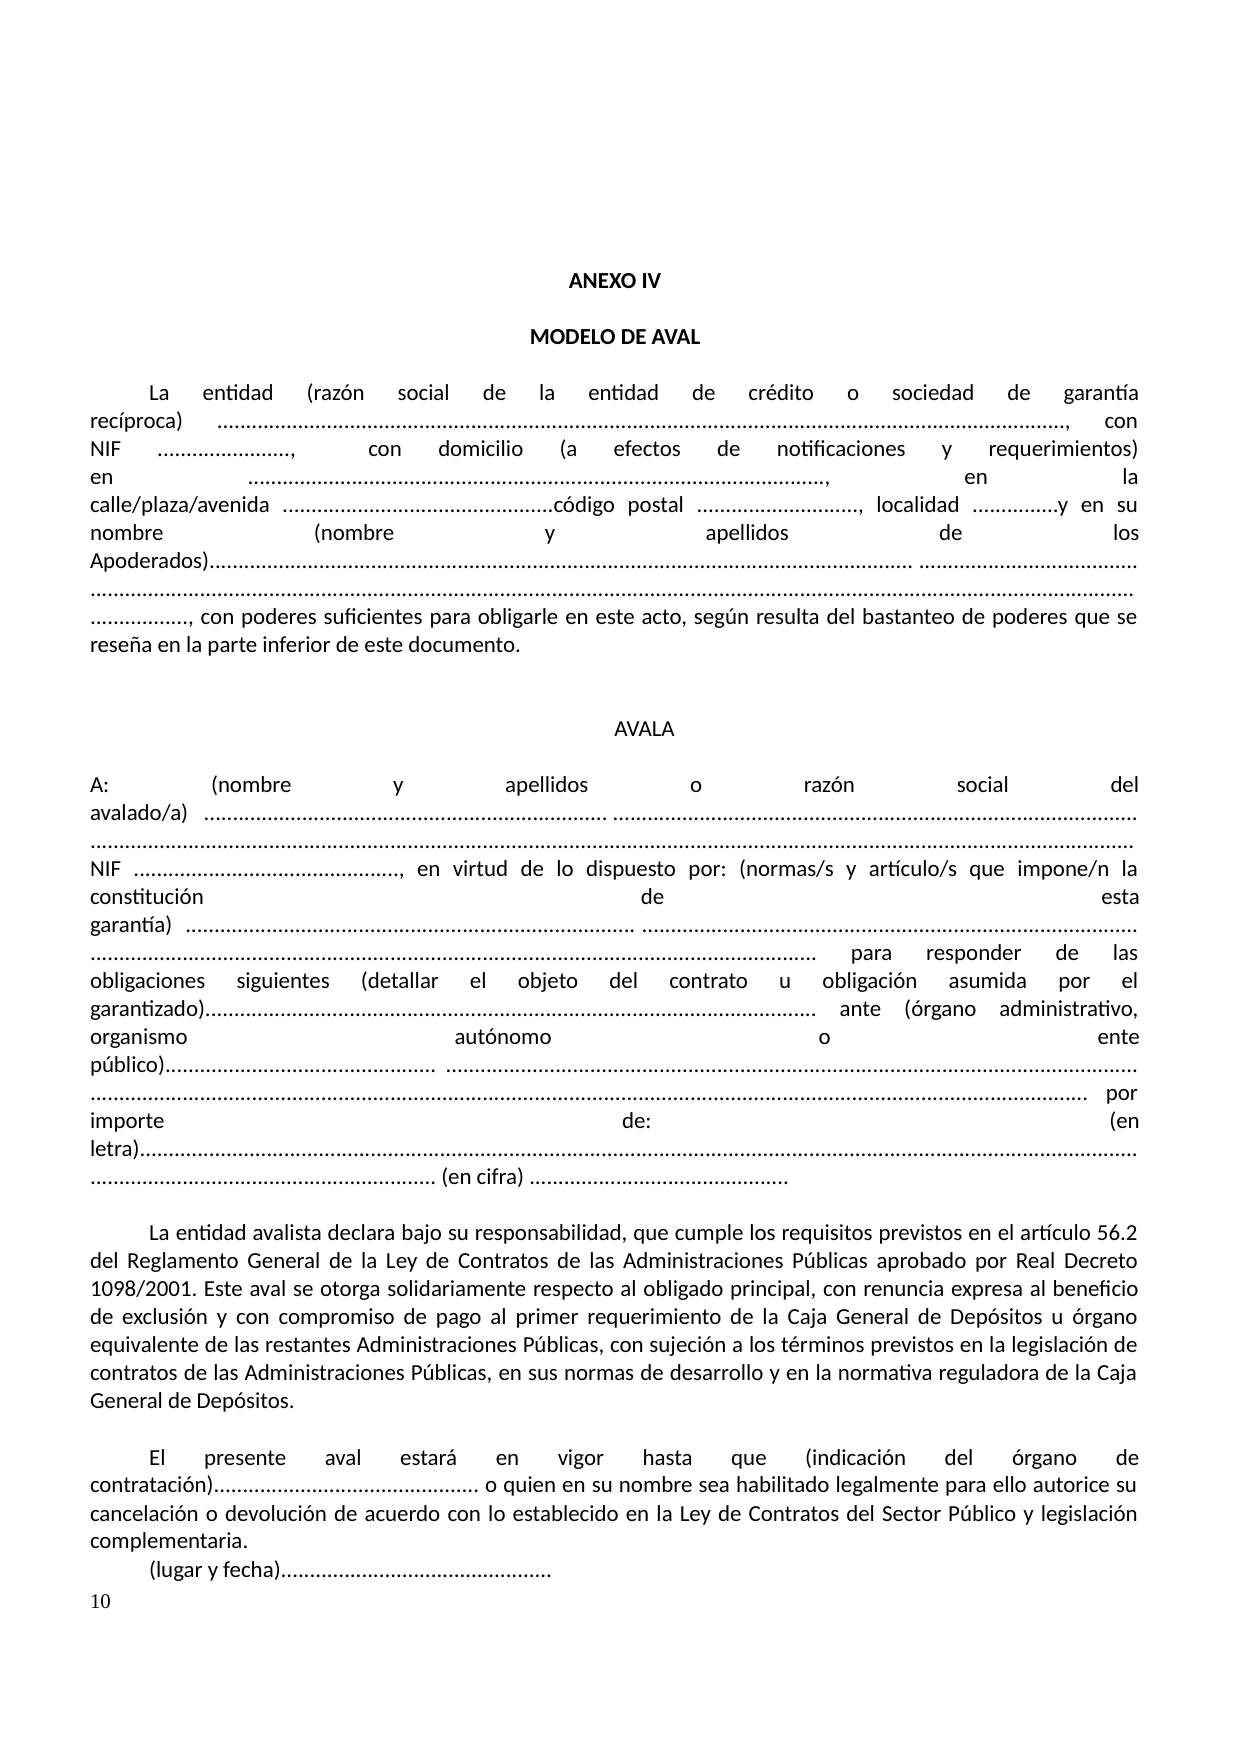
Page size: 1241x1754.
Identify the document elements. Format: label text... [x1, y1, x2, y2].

text MODELO DE AVAL [90, 322, 1140, 350]
text La entidad avalista declara bajo su responsabilidad, que cumple los requisitos previstos en el artículo 56.2 del Reglamento General de la Ley de Contratos de las Administraciones Públicas aprobado por Real Decreto 1098/2001. Este aval se otorga solidariamente respecto al obligado principal, con renuncia expresa al beneficio de exclusión y con compromiso de pago al primer requerimiento de la Caja General de Depósitos u órgano equivalente de las restantes Administraciones Públicas, con sujeción a los términos previstos en la legislación de contratos de las Administraciones Públicas, en sus normas de desarrollo y en la normativa reguladora de la Caja General de Depósitos. [90, 1218, 1140, 1414]
text (lugar y fecha)............................................... [90, 1555, 1140, 1583]
text A: (nombre y apellidos o razón social del avalado/a) ...................................................................... ................................................................................................................................................................................................................................................................................ NIF .............................................., en virtud de lo dispuesto por: (normas/s y artículo/s que impone/n la constitución de esta garantía) .............................................................................. .................................................................................................................................................................................................................... para responder de las obligaciones siguientes (detallar el objeto del contrato u obligación asumida por el garantizado).......................................................................................................... ante (órgano administrativo, organismo autónomo o ente público)............................................... ..................................................................................................................................................................................................................................................................................................... por importe de: (en letra)......................................................................................................................................................................................................................................... (en cifra) ............................................. [90, 770, 1140, 1190]
text ANEXO IV [90, 266, 1140, 294]
text La entidad (razón social de la entidad de crédito o sociedad de garantía recíproca) ..................................................................................................................................................., con NIF ......................., con domicilio (a efectos de notificaciones y requerimientos) en ...................................................................................................., en la calle/plaza/avenida ...............................................código postal ............................, localidad ...............y en su nombre (nombre y apellidos de los Apoderados).......................................................................................................................... ............................................................................................................................................................................................................................................, con poderes suficientes para obligarle en este acto, según resulta del bastanteo de poderes que se reseña en la parte inferior de este documento. [90, 378, 1140, 658]
text El presente aval estará en vigor hasta que (indicación del órgano de contratación).............................................. o quien en su nombre sea habilitado legalmente para ello autorice su cancelación o devolución de acuerdo con lo establecido en la Ley de Contratos del Sector Público y legislación complementaria. [90, 1443, 1140, 1555]
text AVALA [90, 714, 1140, 742]
